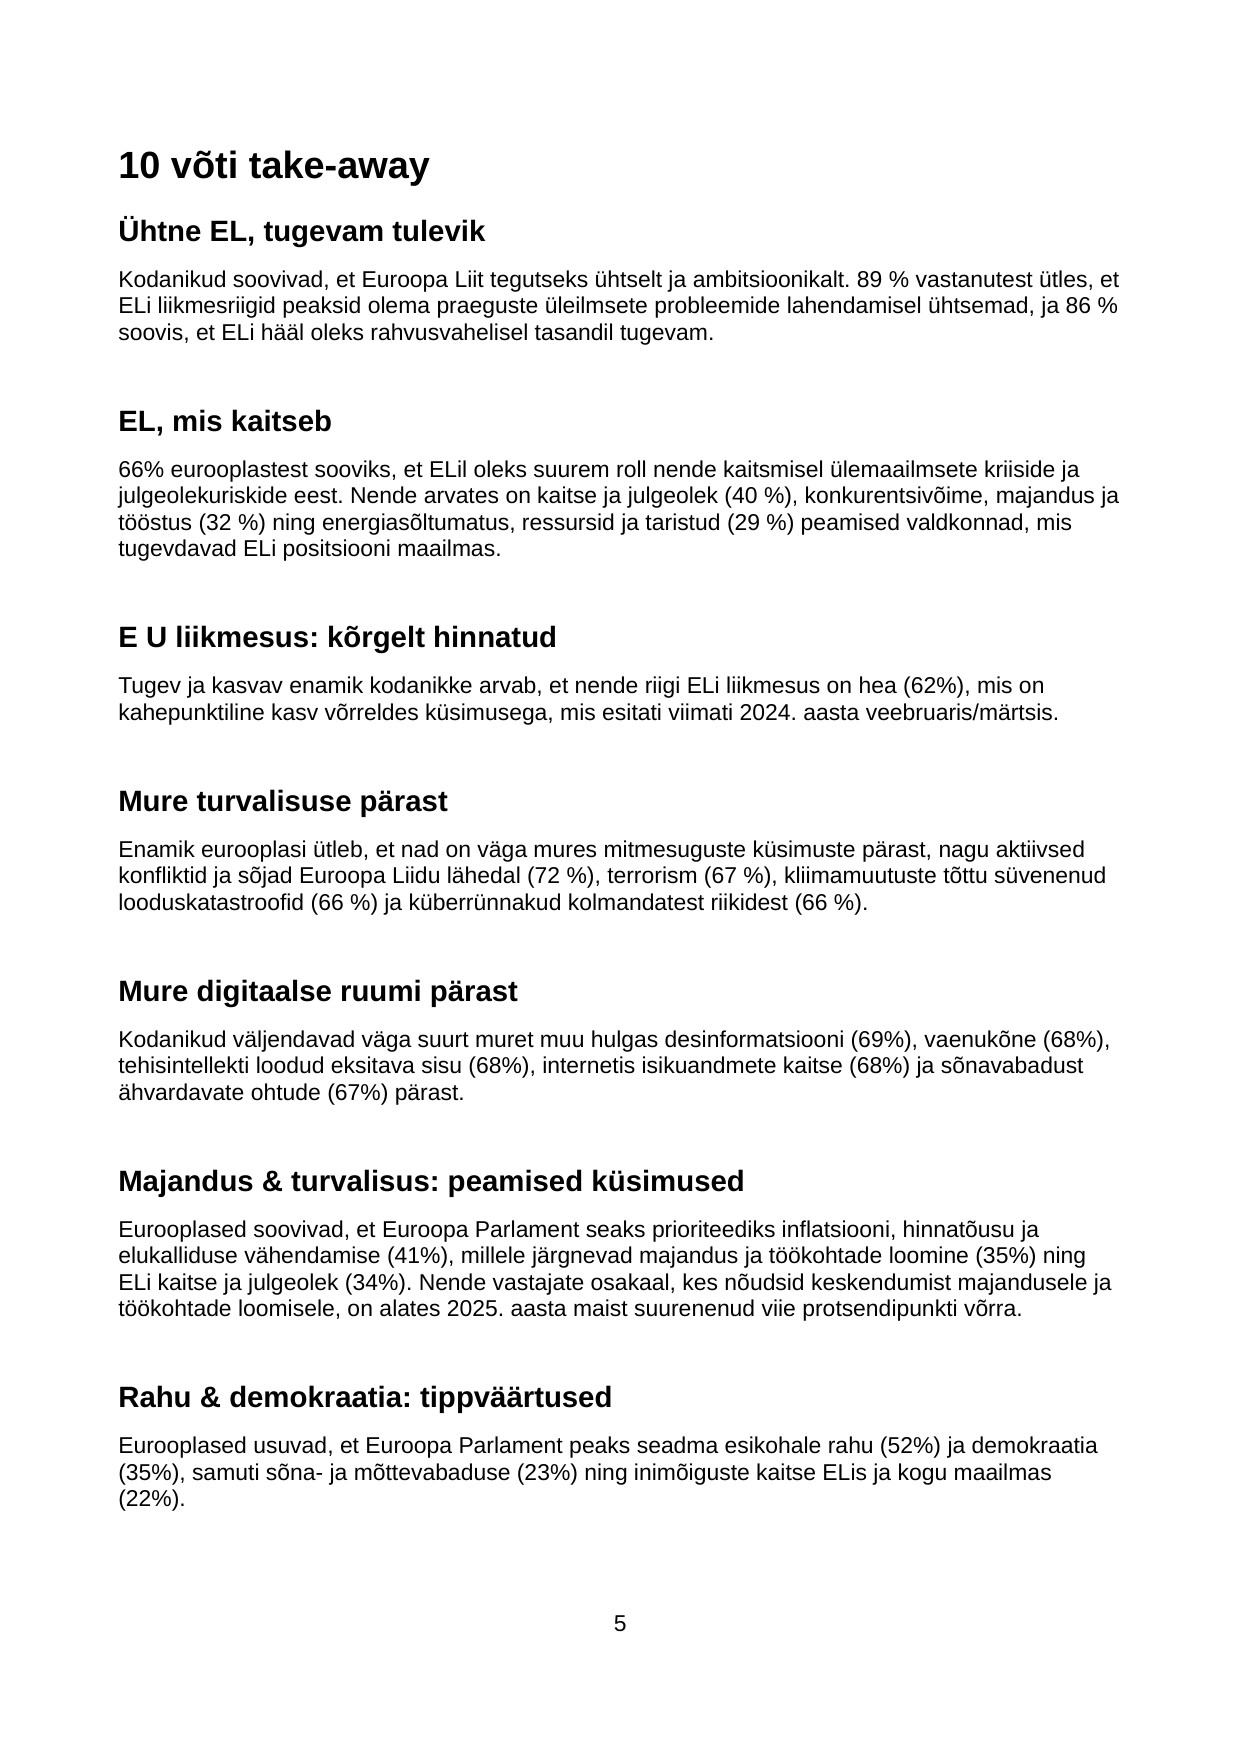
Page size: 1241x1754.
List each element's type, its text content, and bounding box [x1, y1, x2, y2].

text 66% eurooplastest sooviks, et ELil oleks suurem roll nende kaitsmisel ülemaailmsete kriiside ja julgeolekuriskide eest. Nende arvates on kaitse ja julgeolek (40 %), konkurentsivõime, majandus ja tööstus (32 %) ning energiasõltumatus, ressursid ja taristud (29 %) peamised valdkonnad, mis tugevdavad ELi positsiooni maailmas. [118, 456, 1122, 561]
text Tugev ja kasvav enamik kodanikke arvab, et nende riigi ELi liikmesus on hea (62%), mis on kahepunktiline kasv võrreldes küsimusega, mis esitati viimati 2024. aasta veebruaris/märtsis. [118, 672, 1122, 725]
subtitle Ühtne EL, tugevam tulevik [118, 214, 1122, 248]
text Eurooplased soovivad, et Euroopa Parlament seaks prioriteediks inflatsiooni, hinnatõusu ja elukalliduse vähendamise (41%), millele järgnevad majandus ja töökohtade loomine (35%) ning ELi kaitse ja julgeolek (34%). Nende vastajate osakaal, kes nõudsid keskendumist majandusele ja töökohtade loomisele, on alates 2025. aasta maist suurenenud viie protsendipunkti võrra. [118, 1216, 1122, 1321]
subtitle E U liikmesus: kõrgelt hinnatud [118, 620, 1122, 654]
text Kodanikud soovivad, et Euroopa Liit tegutseks ühtselt ja ambitsioonikalt. 89 % vastanutest ütles, et ELi liikmesriigid peaksid olema praeguste üleilmsete probleemide lahendamisel ühtsemad, ja 86 % soovis, et ELi hääl oleks rahvusvahelisel tasandil tugevam. [118, 266, 1122, 345]
subtitle EL, mis kaitseb [118, 404, 1122, 438]
subtitle Mure digitaalse ruumi pärast [118, 974, 1122, 1008]
subtitle Rahu & demokraatia: tippväärtused [118, 1380, 1122, 1414]
subtitle Mure turvalisuse pärast [118, 784, 1122, 818]
text Eurooplased usuvad, et Euroopa Parlament peaks seadma esikohale rahu (52%) ja demokraatia (35%), samuti sõna- ja mõttevabaduse (23%) ning inimõiguste kaitse ELis ja kogu maailmas (22%). [118, 1432, 1122, 1511]
subtitle 10 võti take-away [118, 143, 1122, 187]
subtitle Majandus & turvalisus: peamised küsimused [118, 1164, 1122, 1198]
text Kodanikud väljendavad väga suurt muret muu hulgas desinformatsiooni (69%), vaenukõne (68%), tehisintellekti loodud eksitava sisu (68%), internetis isikuandmete kaitse (68%) ja sõnavabadust ähvardavate ohtude (67%) pärast. [118, 1026, 1122, 1105]
text Enamik eurooplasi ütleb, et nad on väga mures mitmesuguste küsimuste pärast, nagu aktiivsed konfliktid ja sõjad Euroopa Liidu lähedal (72 %), terrorism (67 %), kliimamuutuste tõttu süvenenud looduskatastroofid (66 %) ja küberrünnakud kolmandatest riikidest (66 %). [118, 836, 1122, 915]
